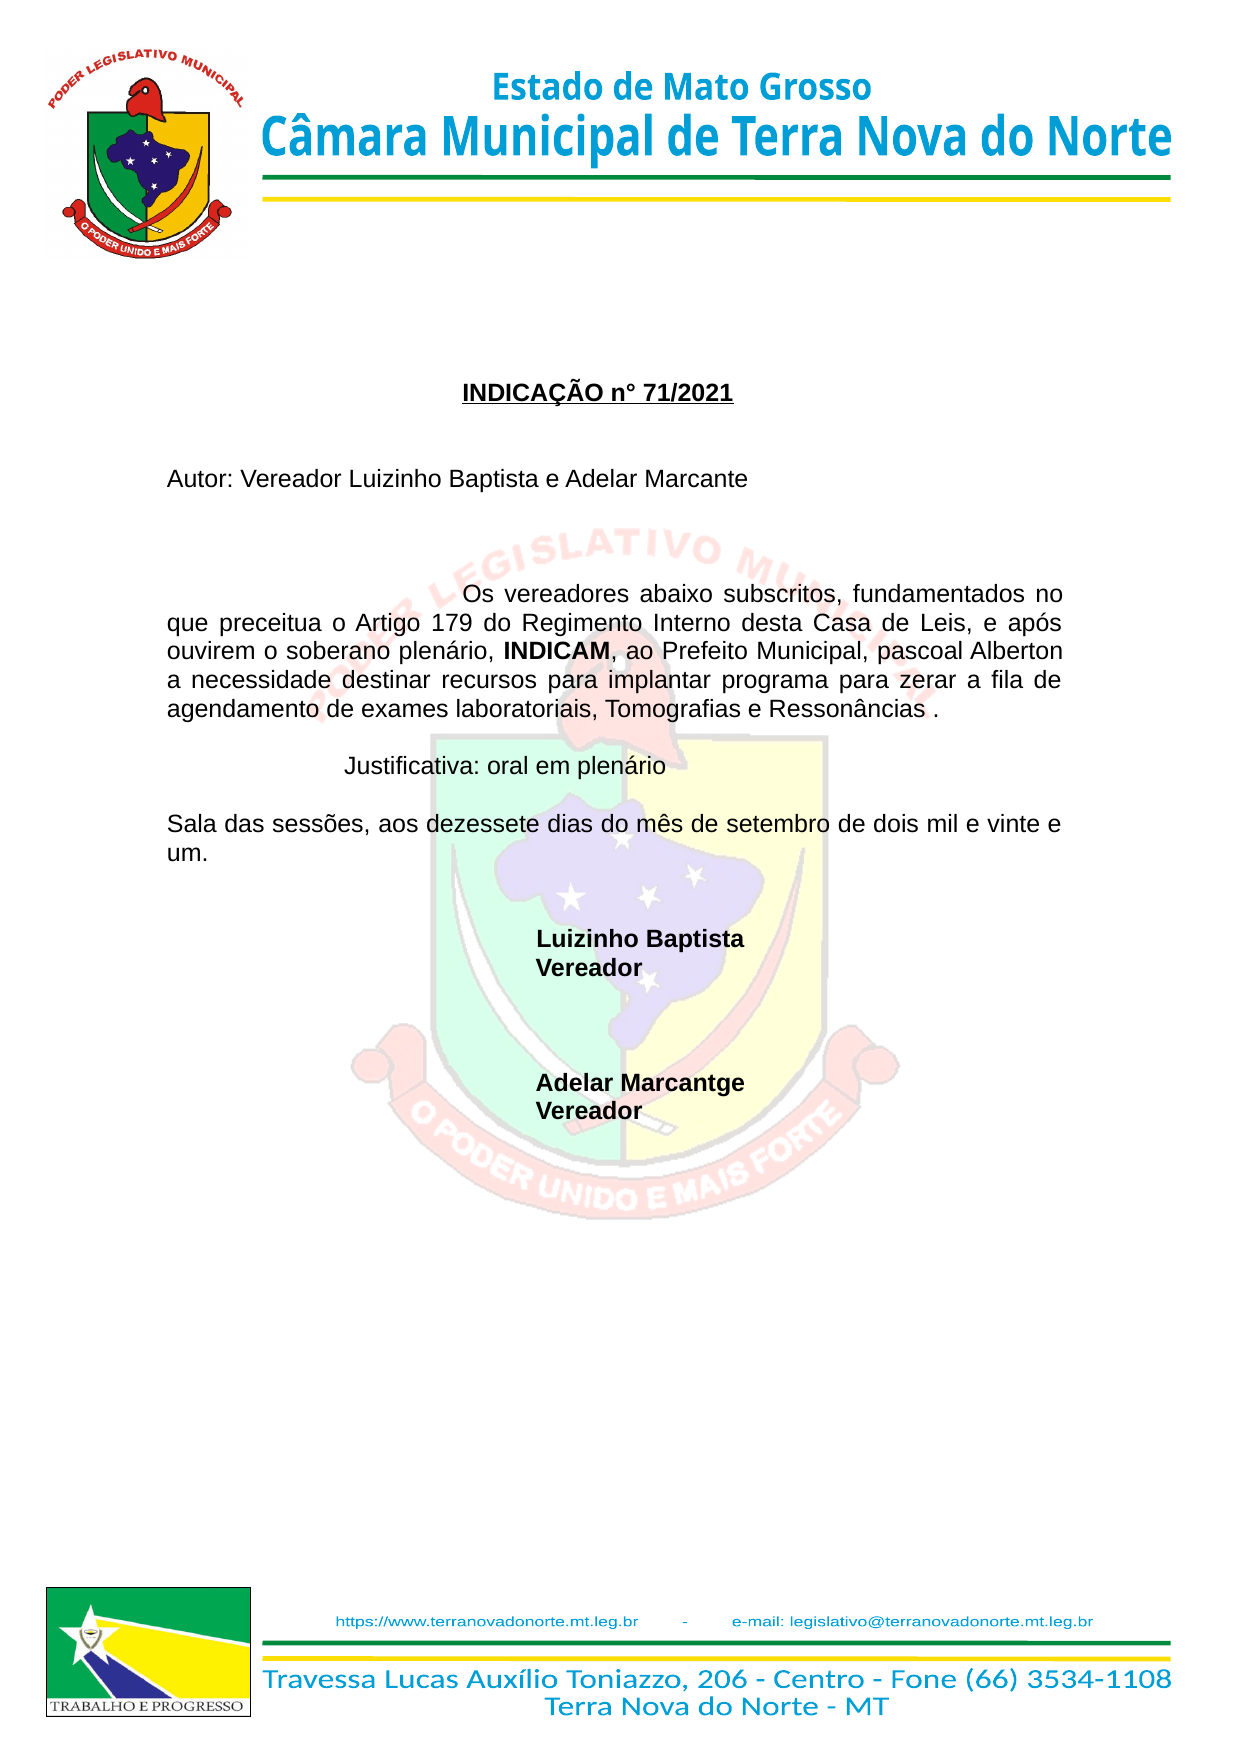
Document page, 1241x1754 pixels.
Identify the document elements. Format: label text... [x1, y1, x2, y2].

text INDICAÇÃO n° 71/2021 [167, 378, 1064, 406]
text Vereador [956, 1096, 1064, 1125]
text Justificativa: oral em plenário [956, 751, 1064, 780]
text Luizinho Baptista [167, 924, 292, 953]
text Os vereadores abaixo subscritos, fundamentados no que preceitua o Artigo 179 do Regimento Interno desta Casa de Leis, e após ouvirem o soberano plenário, INDICAM, ao Prefeito Municipal, pascoal Alberton a necessidade destinar recursos para implantar programa para zerar a fila de agendamento de exames laboratoriais, Tomografias e Ressonâncias . [167, 579, 292, 723]
text Sala das sessões, aos dezessete dias do mês de setembro de dois mil e vinte e um. [167, 809, 292, 866]
text Adelar Marcantge [956, 1068, 1064, 1096]
picture [47, 1588, 250, 1716]
text Sala das sessões, aos dezessete dias do mês de setembro de dois mil e vinte e um. [956, 809, 1064, 866]
text Vereador [956, 953, 1064, 981]
picture [44, 47, 249, 261]
text Autor: Vereador Luizinho Baptista e Adelar Marcante [167, 464, 1064, 493]
text Luizinho Baptista [956, 924, 1064, 953]
text Os vereadores abaixo subscritos, fundamentados no que preceitua o Artigo 179 do Regimento Interno desta Casa de Leis, e após ouvirem o soberano plenário, INDICAM, ao Prefeito Municipal, pascoal Alberton a necessidade destinar recursos para implantar programa para zerar a fila de agendamento de exames laboratoriais, Tomografias e Ressonâncias . [956, 579, 1064, 723]
text Justificativa: oral em plenário [167, 751, 292, 780]
